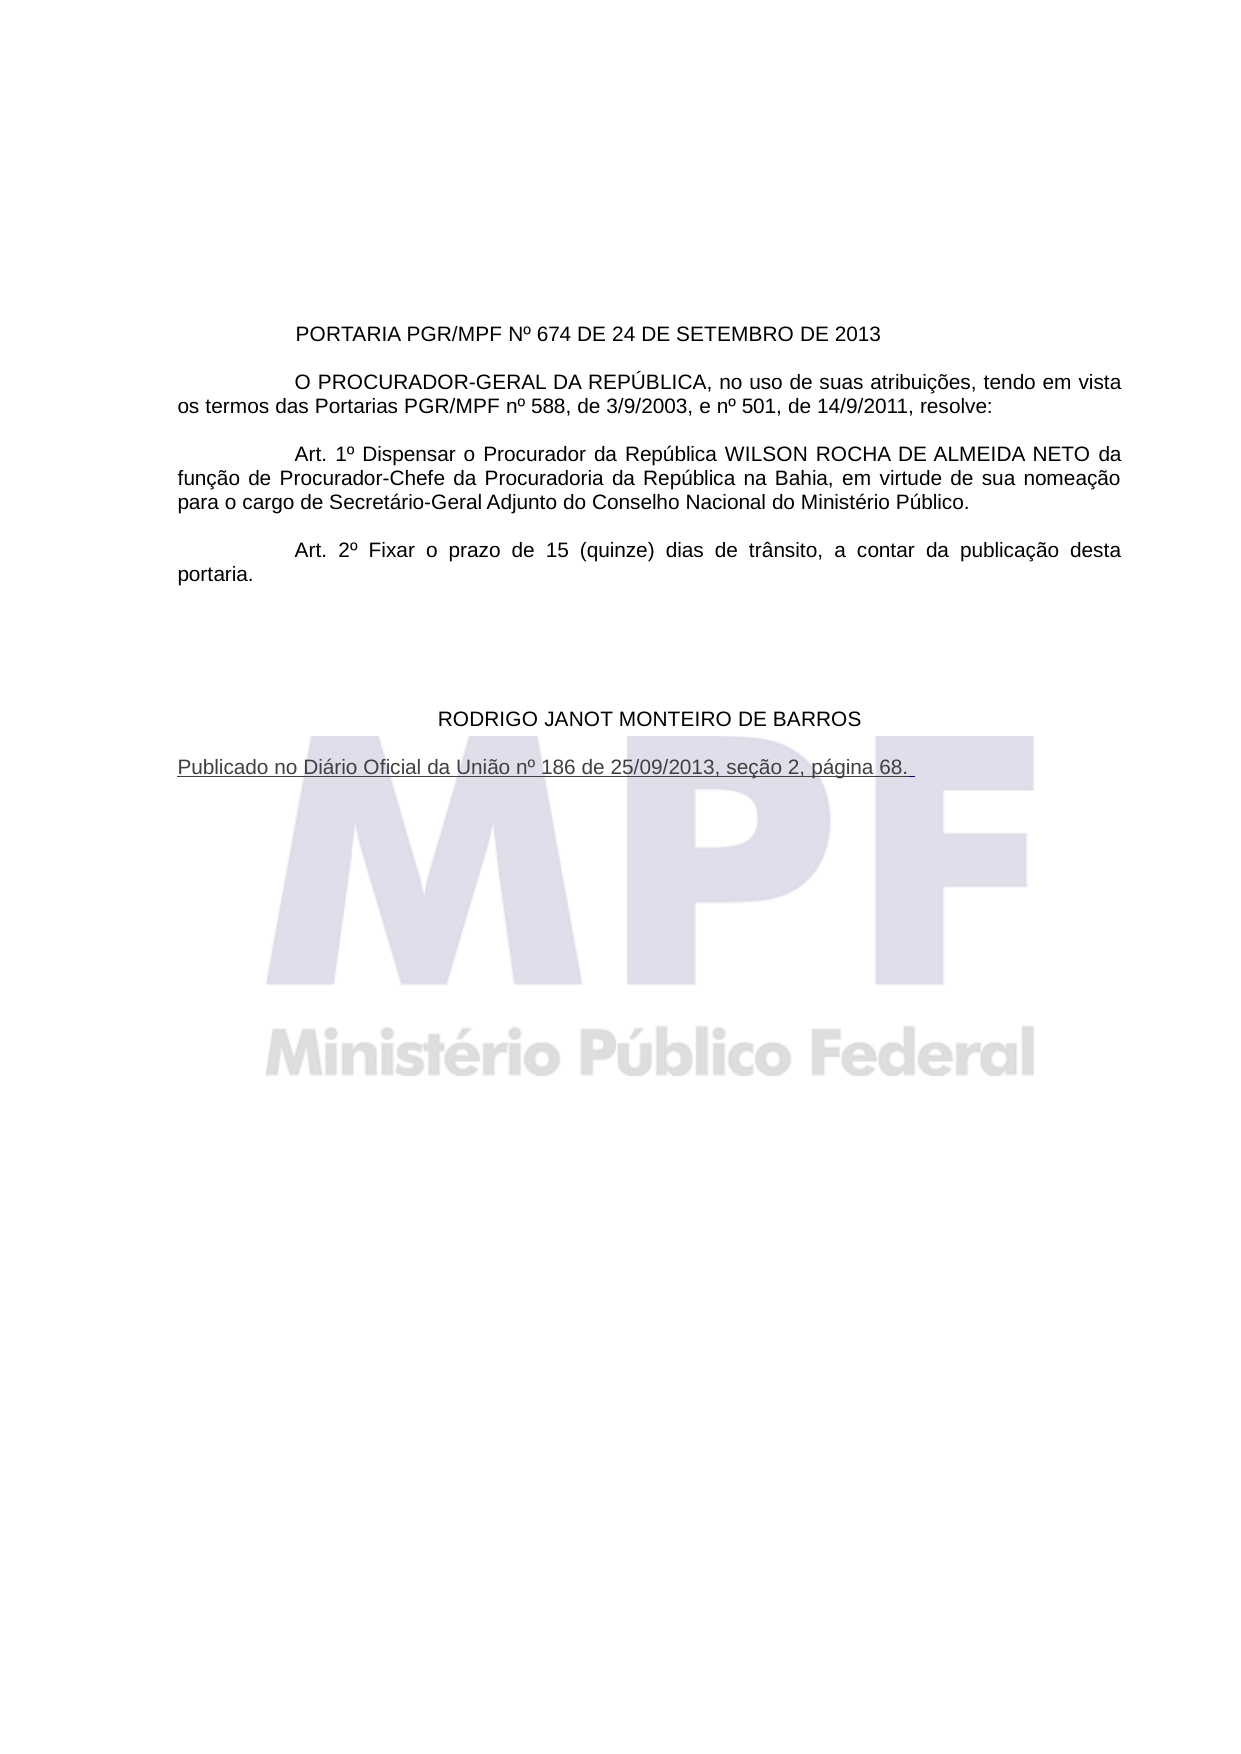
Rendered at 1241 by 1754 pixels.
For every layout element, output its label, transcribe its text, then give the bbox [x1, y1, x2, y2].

text RODRIGO JANOT MONTEIRO DE BARROS [177, 707, 1122, 731]
text Art. 2º Fixar o prazo de 15 (quinze) dias de trânsito, a contar da publicação desta portaria. [177, 538, 1122, 586]
picture [266, 779, 1034, 1076]
text Art. 1º Dispensar o Procurador da República WILSON ROCHA DE ALMEIDA NETO da função de Procurador-Chefe da Procuradoria da República na Bahia, em virtude de sua nomeação para o cargo de Secretário-Geral Adjunto do Conselho Nacional do Ministério Público. [177, 442, 1122, 514]
picture [266, 736, 1034, 755]
text PORTARIA PGR/MPF Nº 674 DE 24 DE SETEMBRO DE 2013 [177, 322, 1122, 346]
text O PROCURADOR-GERAL DA REPÚBLICA, no uso de suas atribuições, tendo em vista os termos das Portarias PGR/MPF nº 588, de 3/9/2003, e nº 501, de 14/9/2011, resolve: [177, 370, 1122, 418]
text Publicado no Diário Oficial da União nº 186 de 25/09/2013, seção 2, página 68. [177, 755, 1122, 779]
